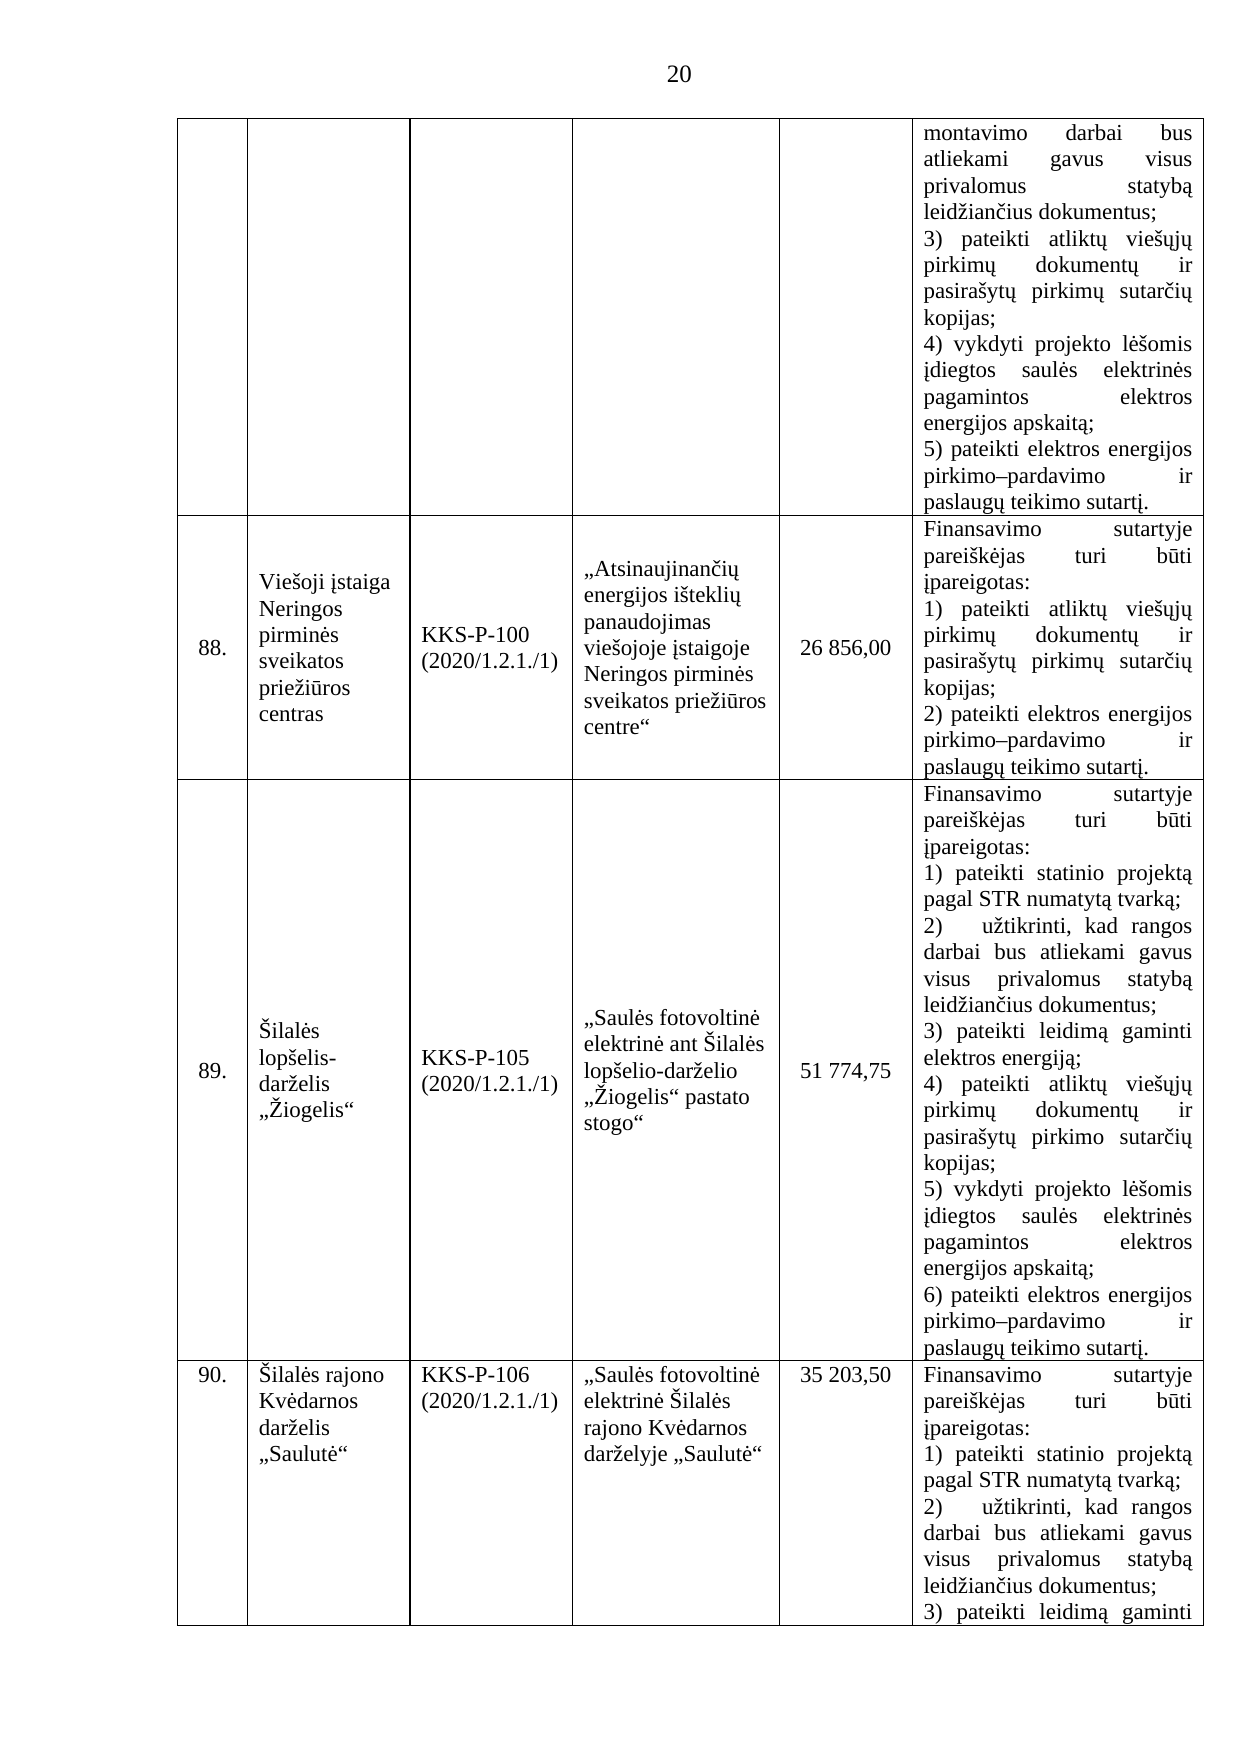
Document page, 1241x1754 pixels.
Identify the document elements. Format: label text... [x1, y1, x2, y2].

table_cell 89. [178, 780, 247, 1360]
table_cell [411, 119, 572, 514]
table_cell Finansavimo sutartyje pareiškėjas turi būti įpareigotas: 1) pateikti statinio projektą pagal STR numatytą tvarką; 2) užtikrinti, kad rangos darbai bus atliekami gavus visus privalomus statybą leidžiančius dokumentus; 3) pateikti leidimą gaminti [913, 1361, 1203, 1624]
table_cell 90. [178, 1361, 247, 1624]
table_cell Šilalės rajono Kvėdarnos darželis „Saulutė“ [248, 1361, 409, 1624]
table_cell [178, 119, 247, 514]
table_cell KKS-P-100 (2020/1.2.1./1) [411, 516, 572, 779]
table_cell „Saulės fotovoltinė elektrinė Šilalės rajono Kvėdarnos darželyje „Saulutė“ [573, 1361, 779, 1624]
table_cell [248, 119, 409, 514]
table_cell „Atsinaujinančių energijos išteklių panaudojimas viešojoje įstaigoje Neringos pirminės sveikatos priežiūros centre“ [573, 516, 779, 779]
table_cell [573, 119, 779, 514]
table_cell Šilalės lopšelis-darželis „Žiogelis“ [248, 780, 409, 1360]
table_cell 51 774,75 [780, 780, 912, 1360]
table_cell [780, 119, 912, 514]
table_cell Viešoji įstaiga Neringos pirminės sveikatos priežiūros centras [248, 516, 409, 779]
table_cell 26 856,00 [780, 516, 912, 779]
table_cell Finansavimo sutartyje pareiškėjas turi būti įpareigotas: 1) pateikti statinio projektą pagal STR numatytą tvarką; 2) užtikrinti, kad rangos darbai bus atliekami gavus visus privalomus statybą leidžiančius dokumentus; 3) pateikti leidimą gaminti elektros energiją; 4) pateikti atliktų viešųjų pirkimų dokumentų ir pasirašytų pirkimo sutarčių kopijas; 5) vykdyti projekto lėšomis įdiegtos saulės elektrinės pagamintos elektros energijos apskaitą; 6) pateikti elektros energijos pirkimo–pardavimo ir paslaugų teikimo sutartį. [913, 780, 1203, 1360]
table_cell KKS-P-105 (2020/1.2.1./1) [411, 780, 572, 1360]
table_cell „Saulės fotovoltinė elektrinė ant Šilalės lopšelio-darželio „Žiogelis“ pastato stogo“ [573, 780, 779, 1360]
table_cell montavimo darbai bus atliekami gavus visus privalomus statybą leidžiančius dokumentus; 3) pateikti atliktų viešųjų pirkimų dokumentų ir pasirašytų pirkimų sutarčių kopijas; 4) vykdyti projekto lėšomis įdiegtos saulės elektrinės pagamintos elektros energijos apskaitą; 5) pateikti elektros energijos pirkimo–pardavimo ir paslaugų teikimo sutartį. [913, 119, 1203, 514]
table_cell Finansavimo sutartyje pareiškėjas turi būti įpareigotas: 1) pateikti atliktų viešųjų pirkimų dokumentų ir pasirašytų pirkimų sutarčių kopijas; 2) pateikti elektros energijos pirkimo–pardavimo ir paslaugų teikimo sutartį. [913, 516, 1203, 779]
table_cell 35 203,50 [780, 1361, 912, 1624]
table_cell KKS-P-106 (2020/1.2.1./1) [411, 1361, 572, 1624]
table_cell 88. [178, 516, 247, 779]
